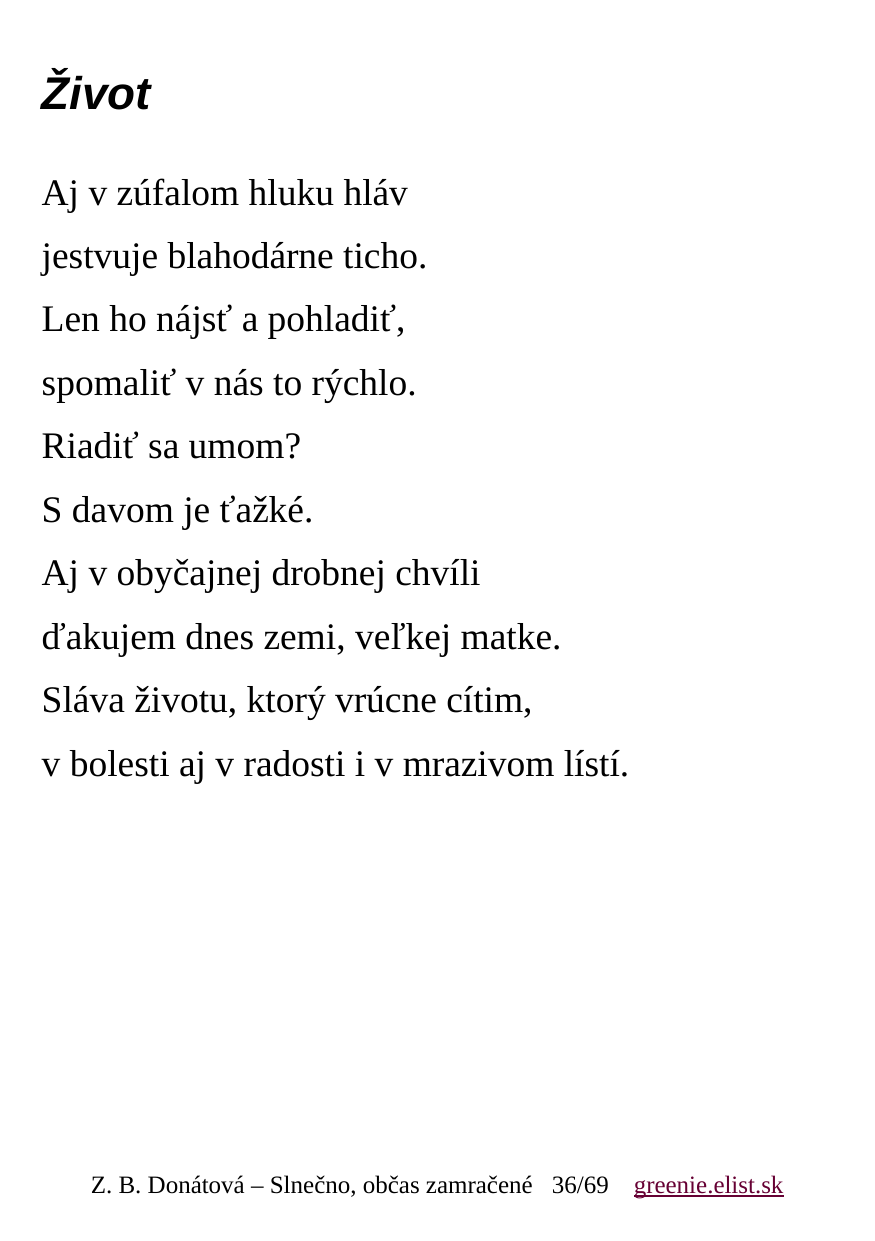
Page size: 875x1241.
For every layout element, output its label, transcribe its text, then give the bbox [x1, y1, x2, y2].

text Aj v zúfalom hluku hláv [41, 170, 833, 213]
text ďakujem dnes zemi, veľkej matke. [41, 614, 833, 657]
text Sláva životu, ktorý vrúcne cítim, [41, 677, 833, 721]
text Aj v obyčajnej drobnej chvíli [41, 551, 833, 594]
text Len ho nájsť a pohladiť, [41, 297, 833, 340]
text jestvuje blahodárne ticho. [41, 233, 833, 277]
text Riadiť sa umom? [41, 424, 833, 467]
text S davom je ťažké. [41, 487, 833, 530]
text spomaliť v nás to rýchlo. [41, 360, 833, 403]
subtitle Život [41, 66, 833, 119]
text v bolesti aj v radosti i v mrazivom lístí. [41, 741, 833, 784]
